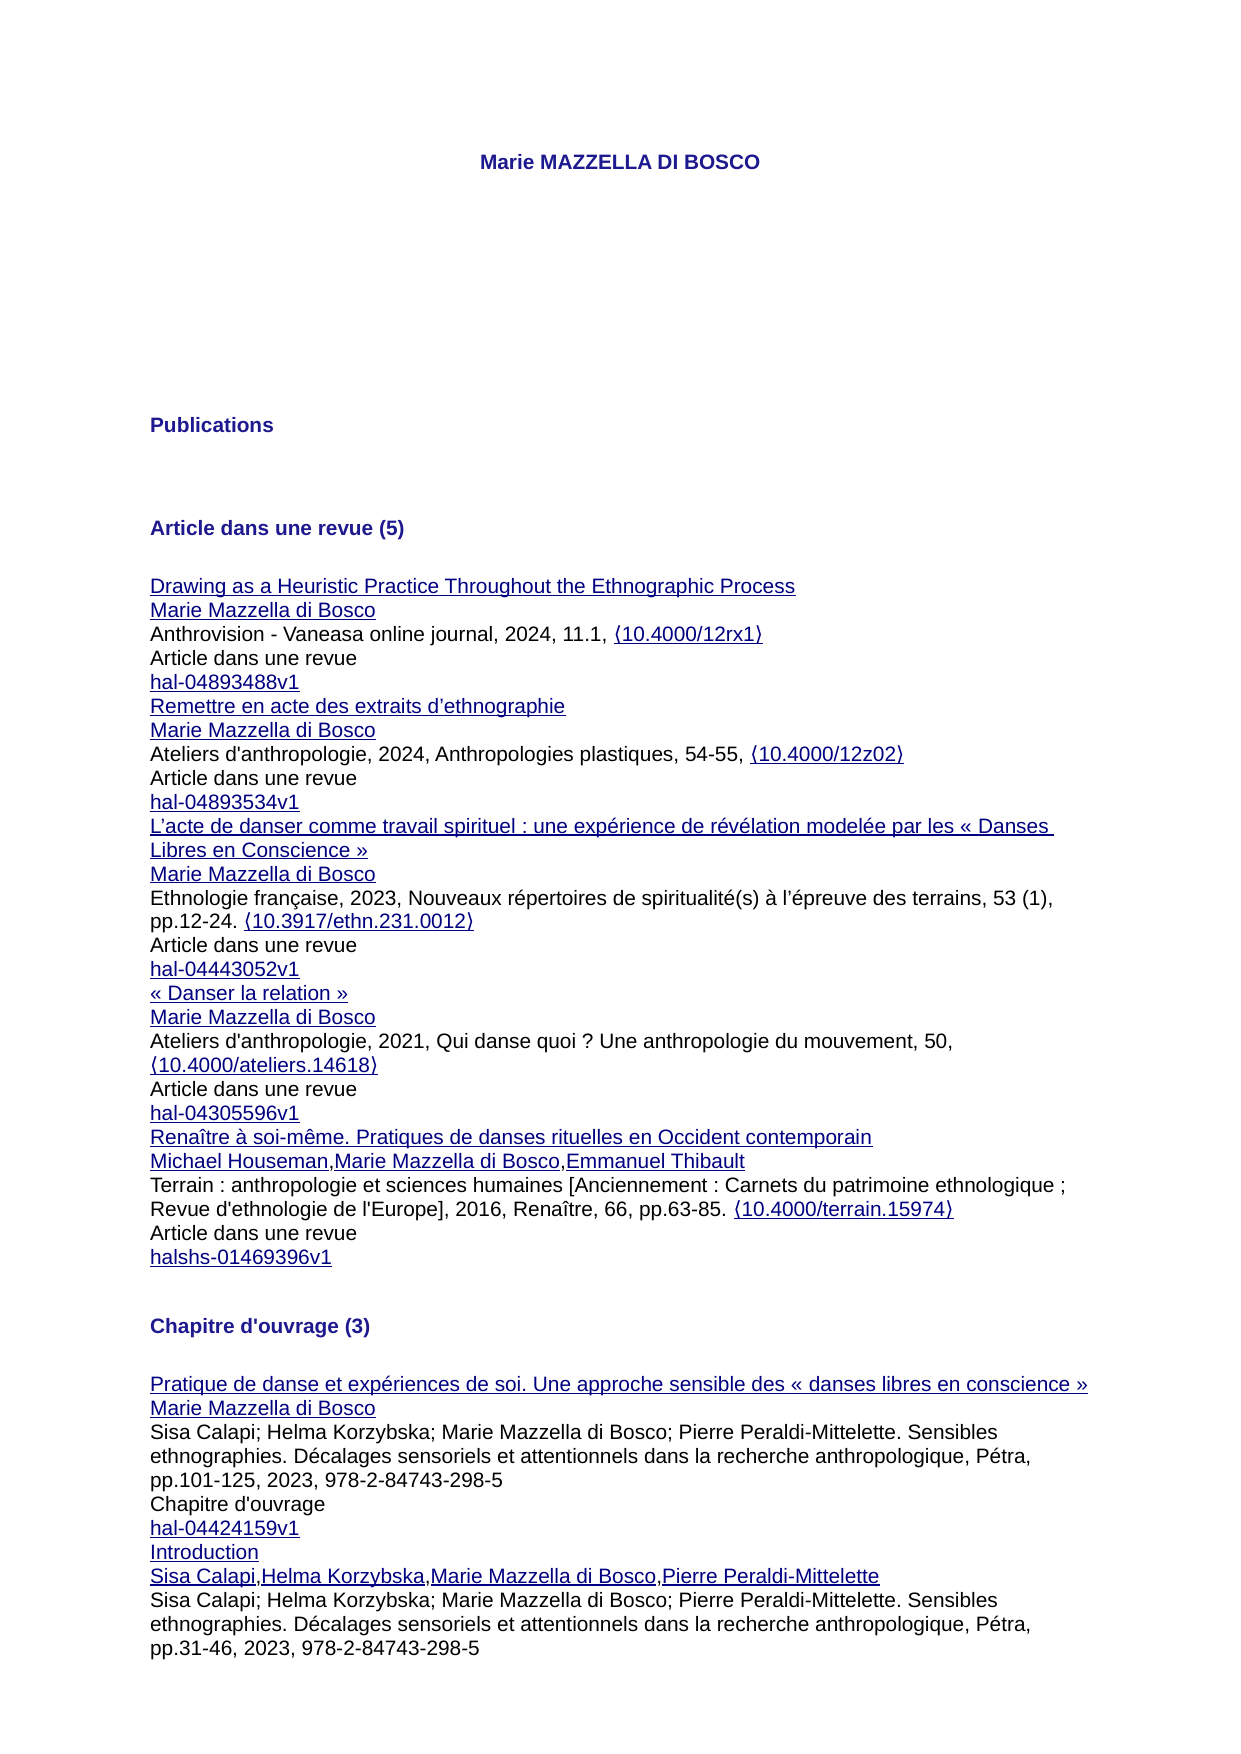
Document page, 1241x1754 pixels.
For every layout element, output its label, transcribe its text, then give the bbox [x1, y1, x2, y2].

table_cell Remettre en acte des extraits d’ethnographie Marie Mazzella di Bosco Ateliers d'anthropologie, 2024, Anthropologies plastiques, 54-55, ⟨10.4000/12z02⟩ Article dans une revue hal-04893534v1 [150, 694, 1090, 813]
table_cell Introduction Sisa Calapi,Helma Korzybska,Marie Mazzella di Bosco,Pierre Peraldi-Mittelette Sisa Calapi; Helma Korzybska; Marie Mazzella di Bosco; Pierre Peraldi-Mittelette. Sensibles ethnographies. Décalages sensoriels et attentionnels dans la recherche anthropologique, Pétra, pp.31-46, 2023, 978-2-84743-298-5 [150, 1540, 1090, 1659]
table_cell L’acte de danser comme travail spirituel : une expérience de révélation modelée par les « Danses Libres en Conscience » Marie Mazzella di Bosco Ethnologie française, 2023, Nouveaux répertoires de spiritualité(s) à l’épreuve des terrains, 53 (1), pp.12-24. ⟨10.3917/ethn.231.0012⟩ Article dans une revue hal-04443052v1 [150, 814, 1090, 981]
table_cell « Danser la relation » Marie Mazzella di Bosco Ateliers d'anthropologie, 2021, Qui danse quoi ? Une anthropologie du mouvement, 50, ⟨10.4000/ateliers.14618⟩ Article dans une revue hal-04305596v1 [150, 981, 1090, 1125]
table_cell Renaître à soi-même. Pratiques de danses rituelles en Occident contemporain Michael Houseman,Marie Mazzella di Bosco,Emmanuel Thibault Terrain : anthropologie et sciences humaines [Anciennement : Carnets du patrimoine ethnologique ; Revue d'ethnologie de l'Europe], 2016, Renaître, 66, pp.63-85. ⟨10.4000/terrain.15974⟩ Article dans une revue halshs-01469396v1 [150, 1125, 1090, 1269]
table_header Pratique de danse et expériences de soi. Une approche sensible des « danses libres en conscience » Marie Mazzella di Bosco Sisa Calapi; Helma Korzybska; Marie Mazzella di Bosco; Pierre Peraldi-Mittelette. Sensibles ethnographies. Décalages sensoriels et attentionnels dans la recherche anthropologique, Pétra, pp.101-125, 2023, 978-2-84743-298-5 Chapitre d'ouvrage hal-04424159v1 [150, 1372, 1090, 1539]
subtitle Article dans une revue (5) [150, 516, 1090, 539]
subtitle Publications [150, 412, 1090, 436]
subtitle Marie MAZZELLA DI BOSCO [150, 150, 1090, 174]
table_header Drawing as a Heuristic Practice Throughout the Ethnographic Process Marie Mazzella di Bosco Anthrovision - Vaneasa online journal, 2024, 11.1, ⟨10.4000/12rx1⟩ Article dans une revue hal-04893488v1 [150, 574, 1090, 694]
subtitle Chapitre d'ouvrage (3) [150, 1313, 1090, 1337]
